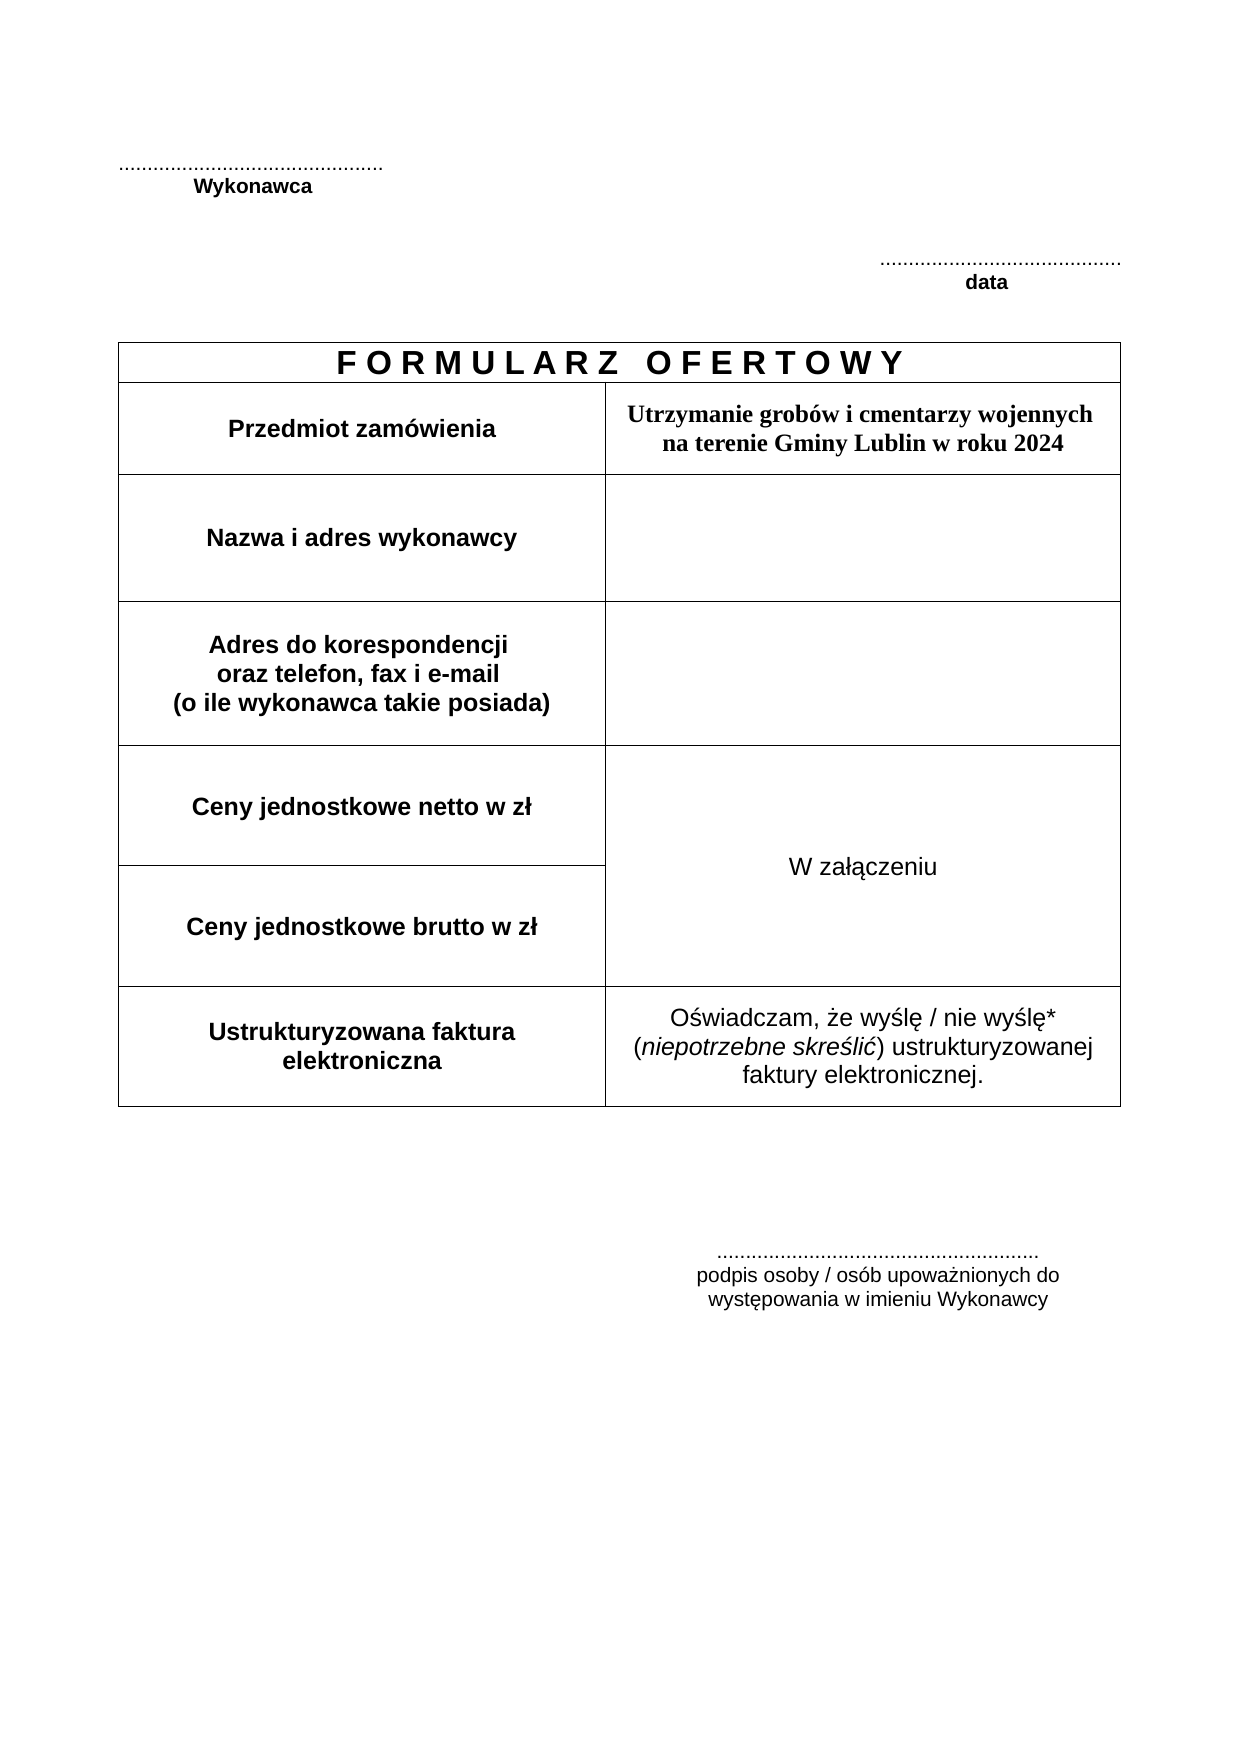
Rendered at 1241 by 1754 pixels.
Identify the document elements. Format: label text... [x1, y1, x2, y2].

table_cell [606, 475, 1120, 601]
text występowania w imieniu Wykonawcy [561, 1287, 1122, 1311]
text ........................................................ [561, 1239, 1122, 1263]
table_cell Ceny jednostkowe brutto w zł [119, 866, 605, 986]
text .............................................. [118, 150, 1122, 174]
table_header F O R M U L A R Z O F E R T O W Y [119, 343, 1120, 382]
table_cell W załączeniu [606, 746, 1120, 986]
table_cell Przedmiot zamówienia [119, 383, 605, 473]
table_cell Oświadczam, że wyślę / nie wyślę* (niepotrzebne skreślić) ustrukturyzowanej faktury elektronicznej. [606, 987, 1120, 1106]
table_cell Ceny jednostkowe netto w zł [119, 746, 605, 865]
text podpis osoby / osób upoważnionych do [561, 1263, 1122, 1287]
text .......................................... [118, 246, 1122, 270]
text Wykonawca [118, 174, 1122, 198]
table_cell [606, 602, 1120, 745]
table_cell Ustrukturyzowana faktura elektroniczna [119, 987, 605, 1106]
table_cell Nazwa i adres wykonawcy [119, 475, 605, 601]
text data [118, 270, 1122, 294]
table_cell Utrzymanie grobów i cmentarzy wojennych na terenie Gminy Lublin w roku 2024 [606, 383, 1120, 473]
table_cell Adres do korespondencji oraz telefon, fax i e-mail (o ile wykonawca takie posiada) [119, 602, 605, 745]
